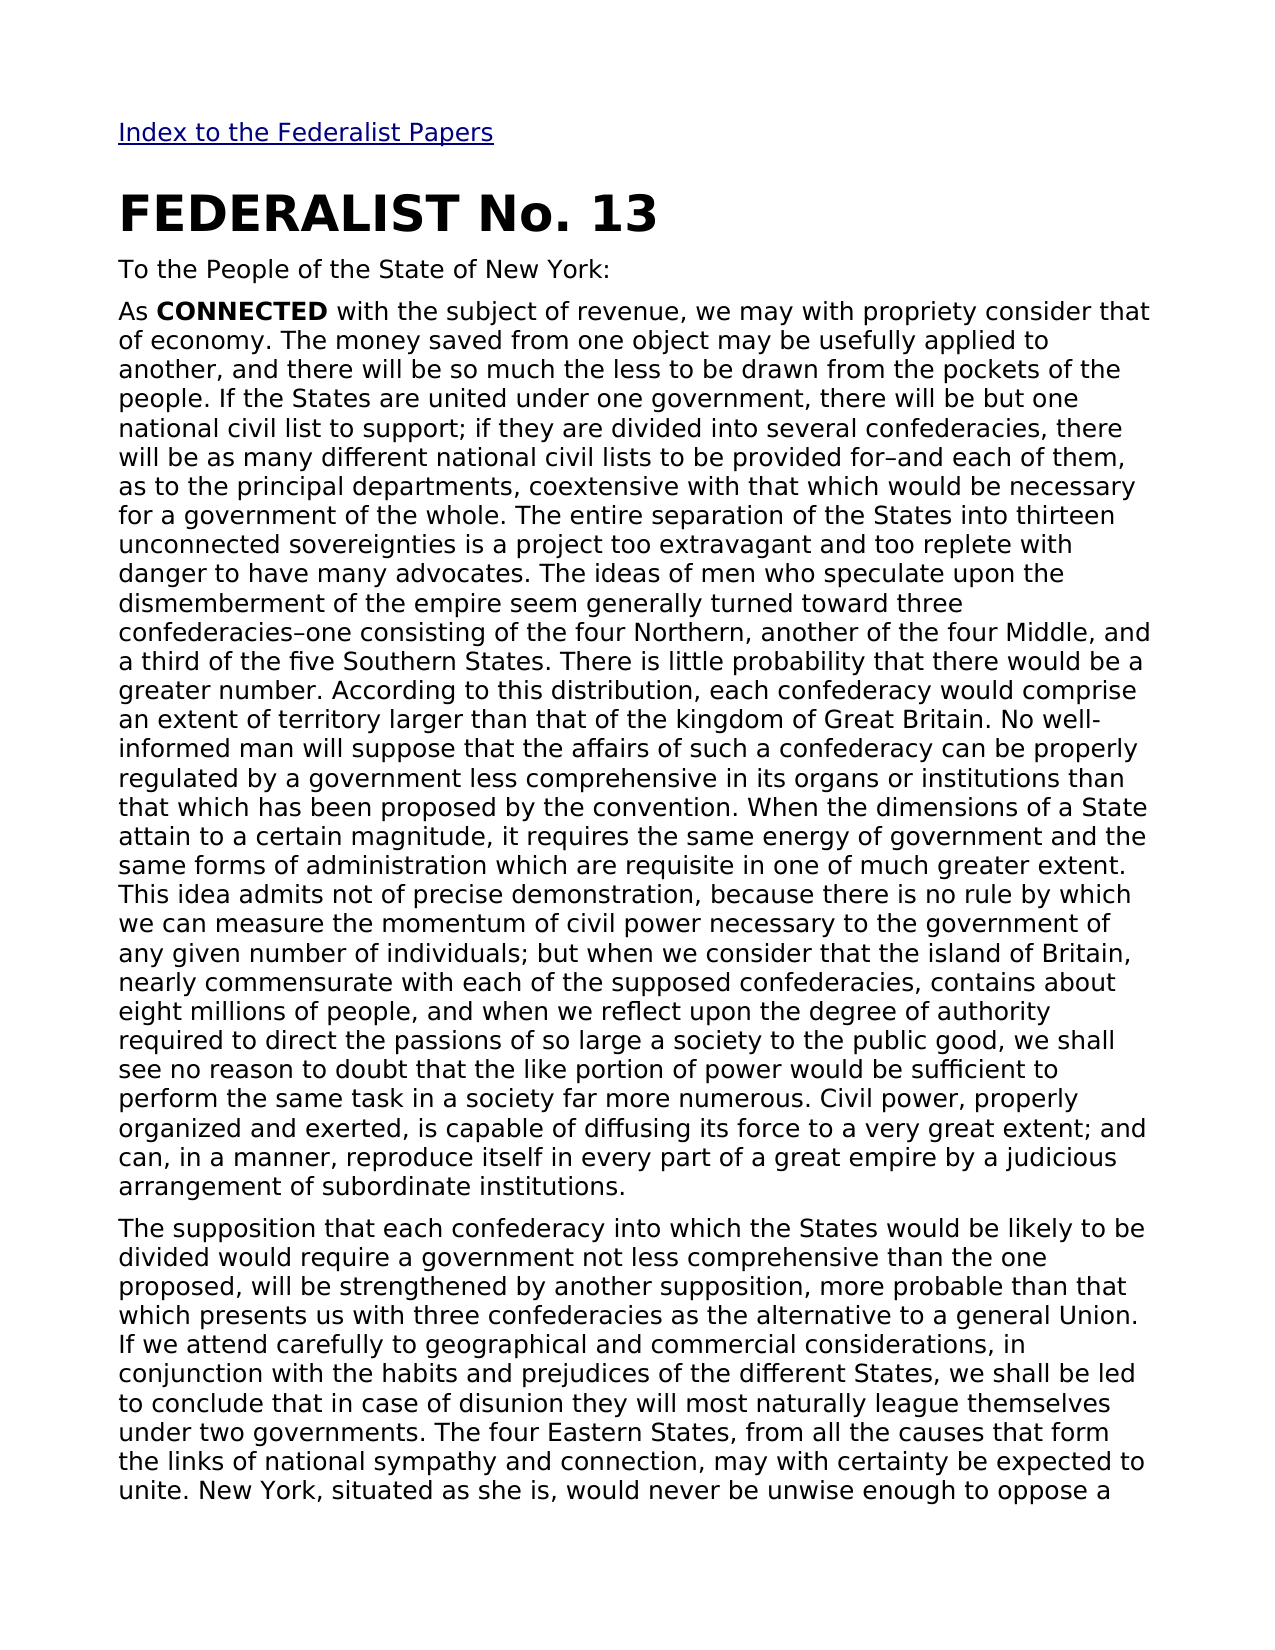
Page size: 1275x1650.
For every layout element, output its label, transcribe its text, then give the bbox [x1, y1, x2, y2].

text To the People of the State of New York: [118, 256, 1157, 285]
text The supposition that each confederacy into which the States would be likely to be divided would require a government not less comprehensive than the one proposed, will be strengthened by another supposition, more probable than that which presents us with three confederacies as the alternative to a general Union. If we attend carefully to geographical and commercial considerations, in conjunction with the habits and prejudices of the different States, we shall be led to conclude that in case of disunion they will most naturally league themselves under two governments. The four Eastern States, from all the causes that form the links of national sympathy and connection, may with certainty be expected to unite. New York, situated as she is, would never be unwise enough to oppose a [118, 1214, 1157, 1506]
text As CONNECTED with the subject of revenue, we may with propriety consider that of economy. The money saved from one object may be usefully applied to another, and there will be so much the less to be drawn from the pockets of the people. If the States are united under one government, there will be but one national civil list to support; if they are divided into several confederacies, there will be as many different national civil lists to be provided for–and each of them, as to the principal departments, coextensive with that which would be necessary for a government of the whole. The entire separation of the States into thirteen unconnected sovereignties is a project too extravagant and too replete with danger to have many advocates. The ideas of men who speculate upon the dismemberment of the empire seem generally turned toward three confederacies–one consisting of the four Northern, another of the four Middle, and a third of the five Southern States. There is little probability that there would be a greater number. According to this distribution, each confederacy would comprise an extent of territory larger than that of the kingdom of Great Britain. No well-informed man will suppose that the affairs of such a confederacy can be properly regulated by a government less comprehensive in its organs or institutions than that which has been proposed by the convention. When the dimensions of a State attain to a certain magnitude, it requires the same energy of government and the same forms of administration which are requisite in one of much greater extent. This idea admits not of precise demonstration, because there is no rule by which we can measure the momentum of civil power necessary to the government of any given number of individuals; but when we consider that the island of Britain, nearly commensurate with each of the supposed confederacies, contains about eight millions of people, and when we reflect upon the degree of authority required to direct the passions of so large a society to the public good, we shall see no reason to doubt that the like portion of power would be sufficient to perform the same task in a society far more numerous. Civil power, properly organized and exerted, is capable of diffusing its force to a very great extent; and can, in a manner, reproduce itself in every part of a great empire by a judicious arrangement of subordinate institutions. [118, 297, 1157, 1201]
subtitle FEDERALIST No. 13 [118, 185, 1157, 243]
text Index to the Federalist Papers [118, 118, 1157, 147]
